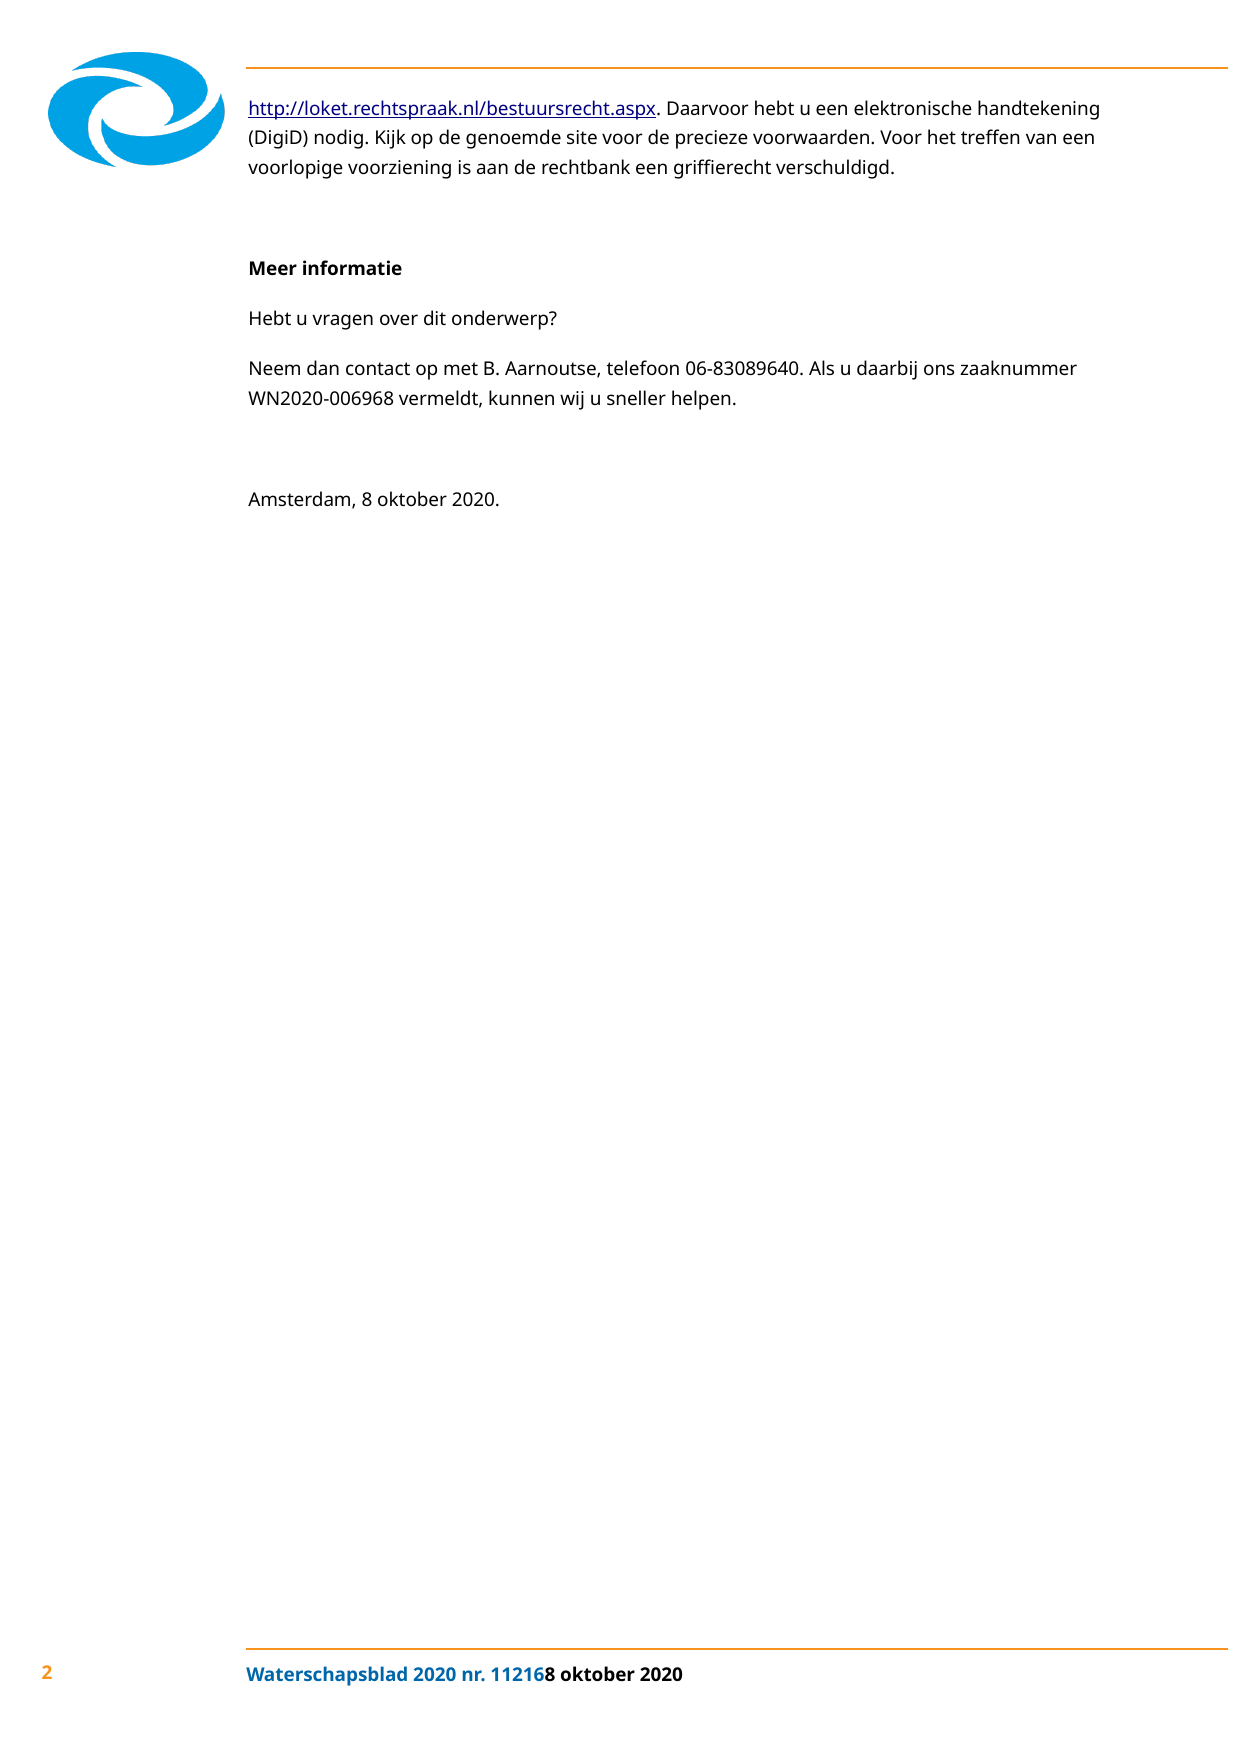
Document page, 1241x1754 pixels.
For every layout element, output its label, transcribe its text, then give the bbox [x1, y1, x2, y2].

text http://loket.rechtspraak.nl/bestuursrecht.aspx. Daarvoor hebt u een elektronische handtekening (DigiD) nodig. Kijk op de genoemde site voor de precieze voorwaarden. Voor het treffen van een voorlopige voorziening is aan de rechtbank een griffierecht verschuldigd. [248, 95, 1152, 180]
text Amsterdam, 8 oktober 2020. [248, 486, 1152, 512]
text Neem dan contact op met B. Aarnoutse, telefoon 06-83089640. Als u daarbij ons zaaknummer WN2020-006968 vermeldt, kunnen wij u sneller helpen. [248, 356, 1152, 411]
text Meer informatie [248, 255, 1152, 281]
text Hebt u vragen over dit onderwerp? [248, 305, 1152, 331]
picture [41, 47, 231, 172]
